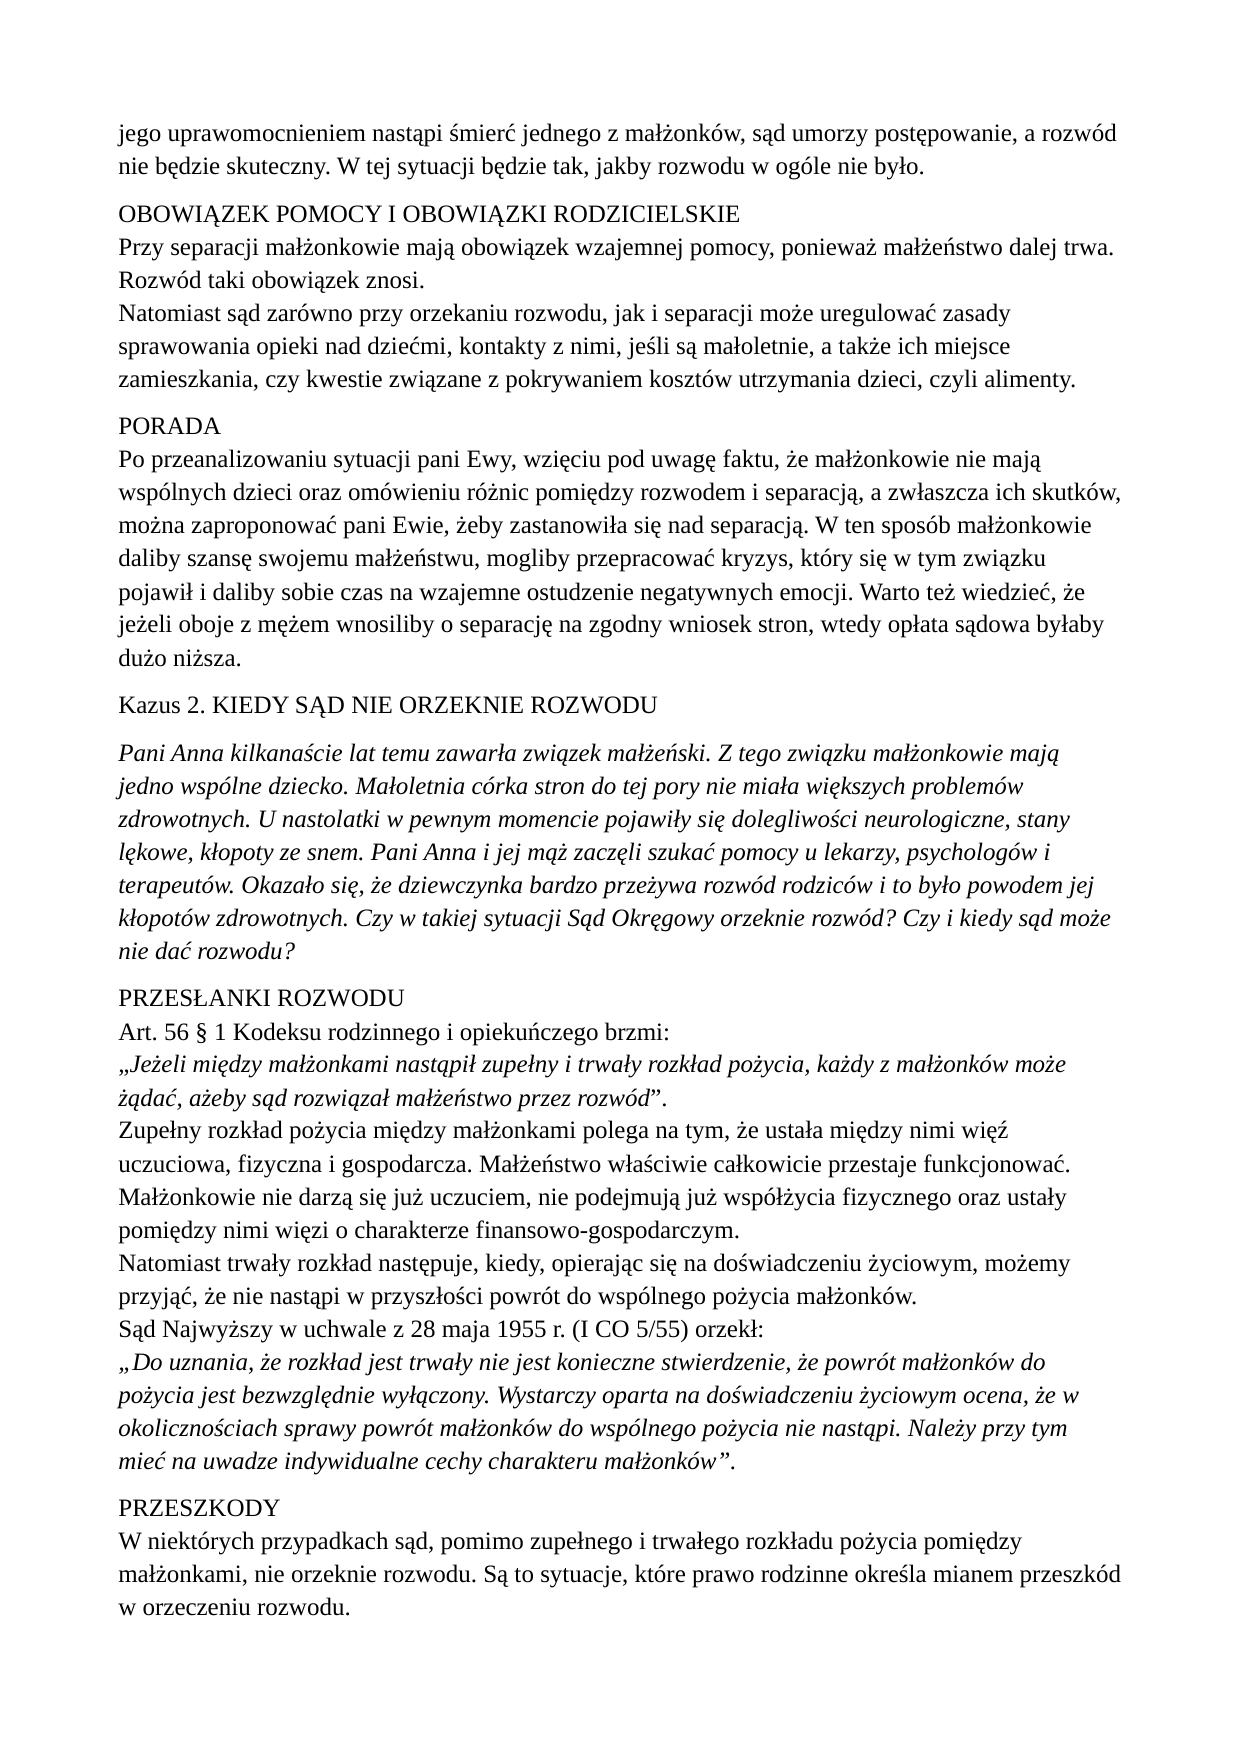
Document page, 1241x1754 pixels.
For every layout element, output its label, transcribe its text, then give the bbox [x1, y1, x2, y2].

text Kazus 2. KIEDY SĄD NIE ORZEKNIE ROZWODU [118, 690, 1122, 719]
text PRZESŁANKI ROZWODU Art. 56 § 1 Kodeksu rodzinnego i opiekuńczego brzmi: „Jeżeli między małżonkami nastąpił zupełny i trwały rozkład pożycia, każdy z małżonków może żądać, ażeby sąd rozwiązał małżeństwo przez rozwód”. Zupełny rozkład pożycia między małżonkami polega na tym, że ustała między nimi więź uczuciowa, fizyczna i gospodarcza. Małżeństwo właściwie całkowicie przestaje funkcjonować. Małżonkowie nie darzą się już uczuciem, nie podejmują już współżycia fizycznego oraz ustały pomiędzy nimi więzi o charakterze finansowo-gospodarczym. Natomiast trwały rozkład następuje, kiedy, opierając się na doświadczeniu życiowym, możemy przyjąć, że nie nastąpi w przyszłości powrót do wspólnego pożycia małżonków. Sąd Najwyższy w uchwale z 28 maja 1955 r. (I CO 5/55) orzekł: „Do uznania, że rozkład jest trwały nie jest konieczne stwierdzenie, że powrót małżonków do pożycia jest bezwzględnie wyłączony. Wystarczy oparta na doświadczeniu życiowym ocena, że w okolicznościach sprawy powrót małżonków do wspólnego pożycia nie nastąpi. Należy przy tym mieć na uwadze indywidualne cechy charakteru małżonków”. [118, 983, 1122, 1474]
text PRZESZKODY W niektórych przypadkach sąd, pomimo zupełnego i trwałego rozkładu pożycia pomiędzy małżonkami, nie orzeknie rozwodu. Są to sytuacje, które prawo rodzinne określa mianem przeszkód w orzeczeniu rozwodu. [118, 1493, 1122, 1621]
text PORADA Po przeanalizowaniu sytuacji pani Ewy, wzięciu pod uwagę faktu, że małżonkowie nie mają wspólnych dzieci oraz omówieniu różnic pomiędzy rozwodem i separacją, a zwłaszcza ich skutków, można zaproponować pani Ewie, żeby zastanowiła się nad separacją. W ten sposób małżonkowie daliby szansę swojemu małżeństwu, mogliby przepracować kryzys, który się w tym związku pojawił i daliby sobie czas na wzajemne ostudzenie negatywnych emocji. Warto też wiedzieć, że jeżeli oboje z mężem wnosiliby o separację na zgodny wniosek stron, wtedy opłata sądowa byłaby dużo niższa. [118, 411, 1122, 671]
text jego uprawomocnieniem nastąpi śmierć jednego z małżonków, sąd umorzy postępowanie, a rozwód nie będzie skuteczny. W tej sytuacji będzie tak, jakby rozwodu w ogóle nie było. [118, 118, 1122, 180]
text OBOWIĄZEK POMOCY I OBOWIĄZKI RODZICIELSKIE Przy separacji małżonkowie mają obowiązek wzajemnej pomocy, ponieważ małżeństwo dalej trwa. Rozwód taki obowiązek znosi. Natomiast sąd zarówno przy orzekaniu rozwodu, jak i separacji może uregulować zasady sprawowania opieki nad dziećmi, kontakty z nimi, jeśli są małoletnie, a także ich miejsce zamieszkania, czy kwestie związane z pokrywaniem kosztów utrzymania dzieci, czyli alimenty. [118, 199, 1122, 393]
text Pani Anna kilkanaście lat temu zawarła związek małżeński. Z tego związku małżonkowie mają jedno wspólne dziecko. Małoletnia córka stron do tej pory nie miała większych problemów zdrowotnych. U nastolatki w pewnym momencie pojawiły się dolegliwości neurologiczne, stany lękowe, kłopoty ze snem. Pani Anna i jej mąż zaczęli szukać pomocy u lekarzy, psychologów i terapeutów. Okazało się, że dziewczynka bardzo przeżywa rozwód rodziców i to było powodem jej kłopotów zdrowotnych. Czy w takiej sytuacji Sąd Okręgowy orzeknie rozwód? Czy i kiedy sąd może nie dać rozwodu? [118, 738, 1122, 965]
